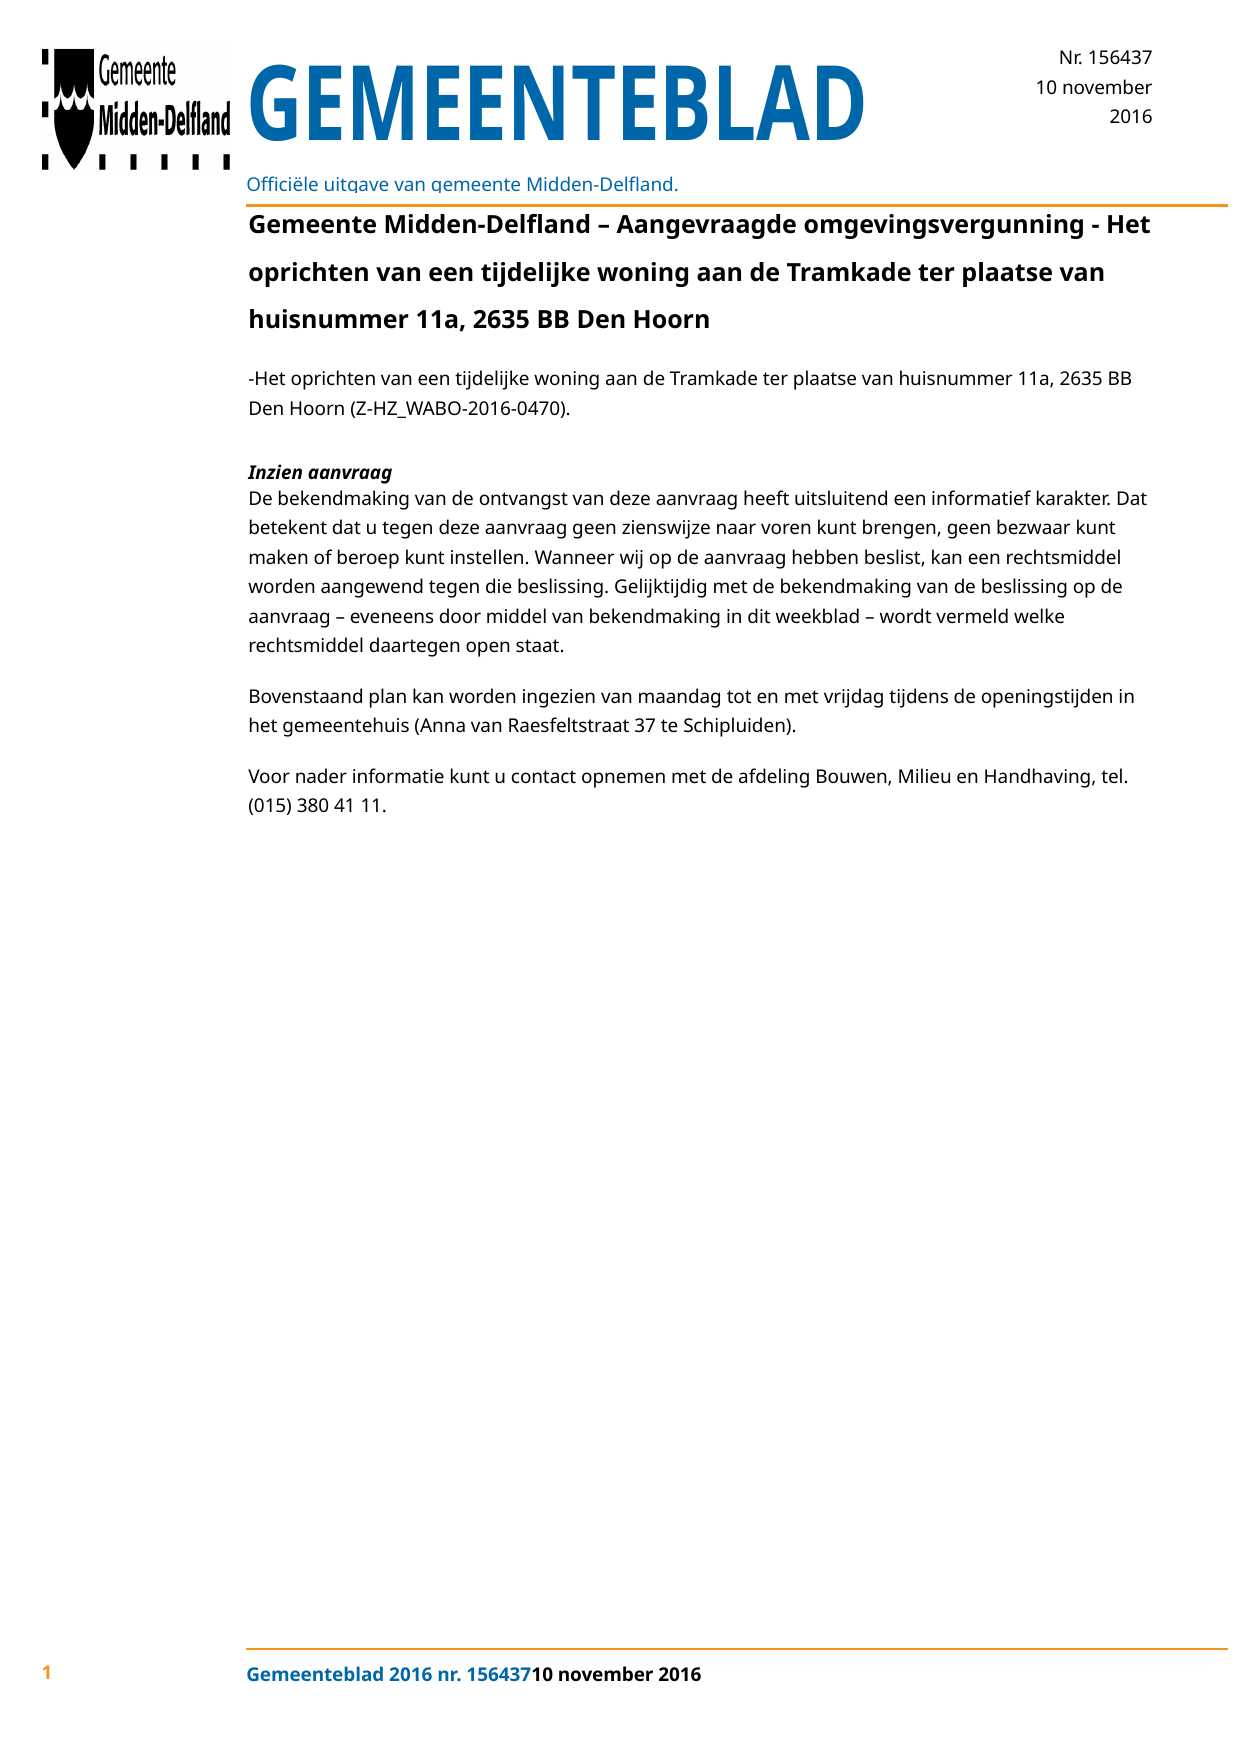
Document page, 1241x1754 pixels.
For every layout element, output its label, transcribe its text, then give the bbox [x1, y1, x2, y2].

text Gemeente Midden-Delfland – Aangevraagde omgevingsvergunning - Het oprichten van een tijdelijke woning aan de Tramkade ter plaatse van huisnummer 11a, 2635 BB Den Hoorn [248, 207, 1152, 336]
text -Het oprichten van een tijdelijke woning aan de Tramkade ter plaatse van huisnummer 11a, 2635 BB Den Hoorn (Z-HZ_WABO-2016-0470). [248, 366, 1152, 421]
text Bovenstaand plan kan worden ingezien van maandag tot en met vrijdag tijdens de openingstijden in het gemeentehuis (Anna van Raesfeltstraat 37 te Schipluiden). [248, 683, 1152, 738]
text De bekendmaking van de ontvangst van deze aanvraag heeft uitsluitend een informatief karakter. Dat betekent dat u tegen deze aanvraag geen zienswijze naar voren kunt brengen, geen bezwaar kunt maken of beroep kunt instellen. Wanneer wij op de aanvraag hebben beslist, kan een rechtsmiddel worden aangewend tegen die beslissing. Gelijktijdig met de bekendmaking van de beslissing op de aanvraag – eveneens door middel van bekendmaking in dit weekblad – wordt vermeld welke rechtsmiddel daartegen open staat. [248, 485, 1152, 658]
picture [41, 47, 231, 172]
text Voor nader informatie kunt u contact opnemen met de afdeling Bouwen, Milieu en Handhaving, tel. (015) 380 41 11. [248, 763, 1152, 818]
text Inzien aanvraag [248, 459, 1152, 485]
